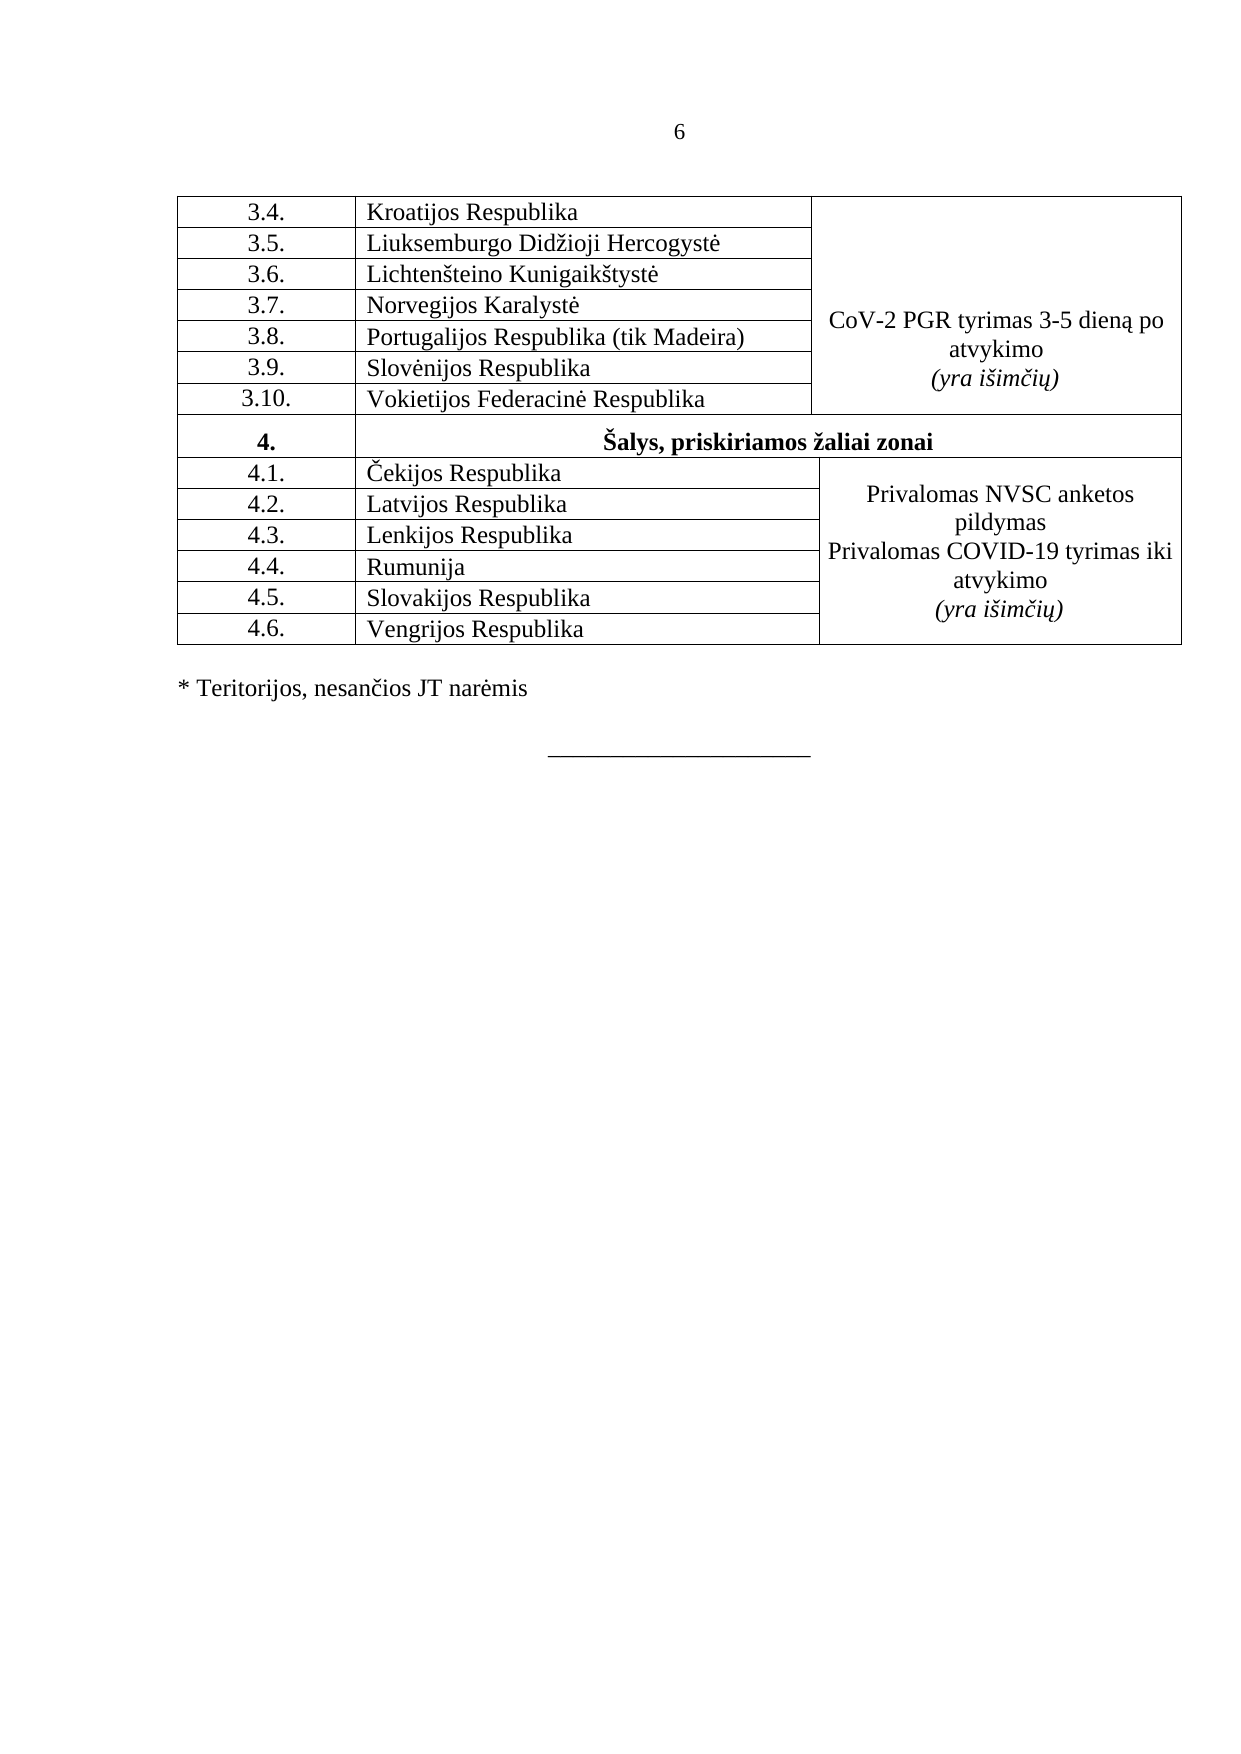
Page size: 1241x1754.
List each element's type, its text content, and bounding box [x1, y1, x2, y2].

table_cell Lichtenšteino Kunigaikštystė [356, 259, 811, 289]
table_cell 3.5. [178, 228, 355, 258]
table_cell Šalys, priskiriamos žaliai zonai [356, 415, 1181, 457]
table_cell 3.8. [178, 321, 355, 351]
table_cell 4.5. [178, 582, 355, 612]
text _____________________ [177, 731, 1181, 759]
table_cell Privalomas NVSC anketos pildymas Privalomas COVID-19 tyrimas iki atvykimo (yra išimčių) [820, 458, 1181, 643]
table_cell 3.9. [178, 352, 355, 382]
table_cell 4. [178, 415, 355, 457]
table_cell Slovakijos Respublika [356, 582, 819, 612]
table_cell 4.2. [178, 489, 355, 519]
table_cell Liuksemburgo Didžioji Hercogystė [356, 228, 811, 258]
table_cell Portugalijos Respublika (tik Madeira) [356, 321, 811, 351]
table_cell Latvijos Respublika [356, 489, 819, 519]
table_cell 3.4. [178, 197, 355, 227]
text * Teritorijos, nesančios JT narėmis [177, 673, 1181, 702]
table_cell Čekijos Respublika [356, 458, 819, 488]
table_cell Lenkijos Respublika [356, 520, 819, 550]
table_cell Vengrijos Respublika [356, 614, 819, 643]
table_cell 3.10. [178, 384, 355, 413]
table_cell 4.6. [178, 614, 355, 643]
table_cell Slovėnijos Respublika [356, 352, 811, 382]
table_cell Kroatijos Respublika [356, 197, 811, 227]
table_cell Norvegijos Karalystė [356, 290, 811, 320]
table_cell 4.3. [178, 520, 355, 550]
table_cell 3.6. [178, 259, 355, 289]
table_cell 3.7. [178, 290, 355, 320]
table_cell 4.1. [178, 458, 355, 488]
table_cell CoV-2 PGR tyrimas 3-5 dieną po atvykimo (yra išimčių) [812, 197, 1181, 413]
table_cell 4.4. [178, 551, 355, 581]
table_cell Vokietijos Federacinė Respublika [356, 384, 811, 413]
table_cell Rumunija [356, 551, 819, 581]
